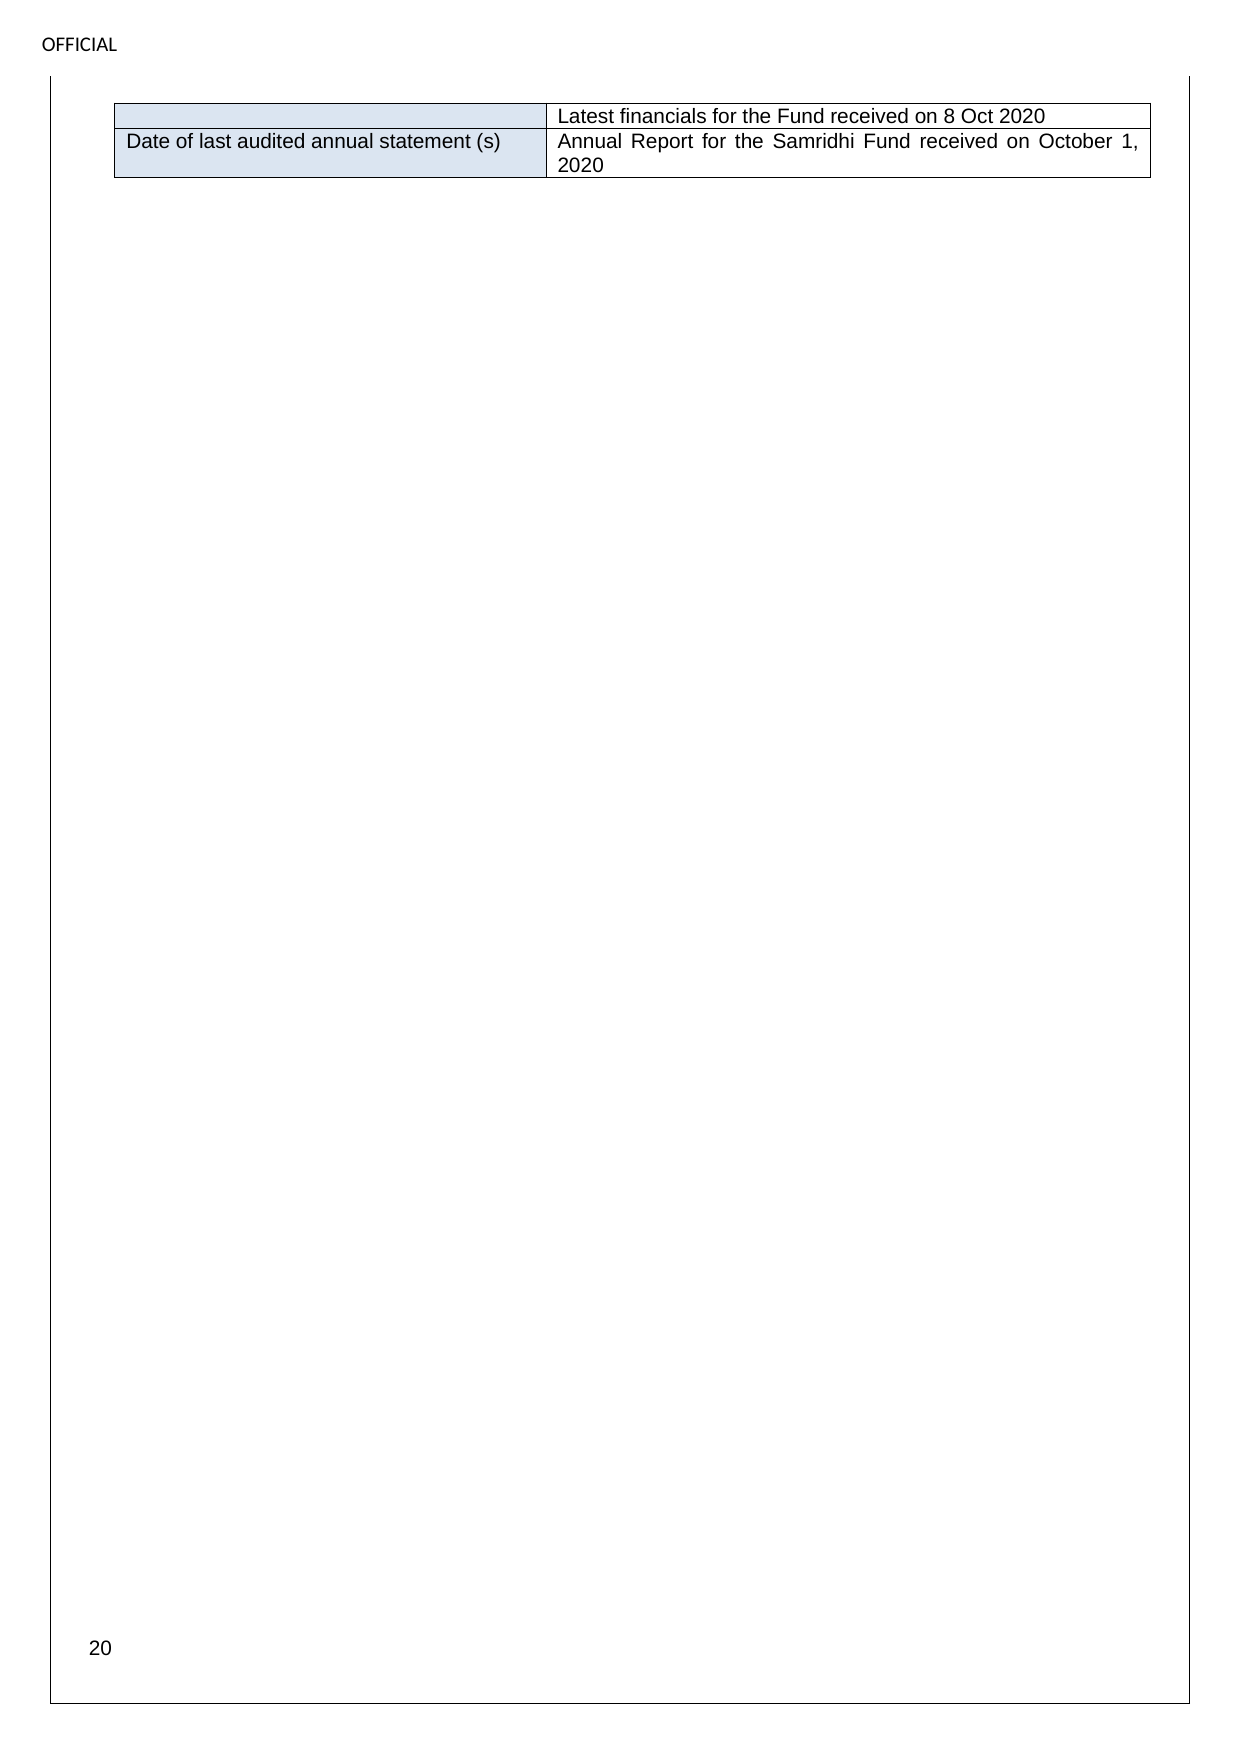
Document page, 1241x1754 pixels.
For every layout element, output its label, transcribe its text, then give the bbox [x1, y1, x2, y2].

table_cell Date of last audited annual statement (s) [115, 129, 546, 177]
table_header Latest financials for the Fund received on 8 Oct 2020 [547, 104, 1150, 128]
table_header [115, 104, 546, 128]
table_cell Annual Report for the Samridhi Fund received on October 1, 2020 [547, 129, 1150, 177]
